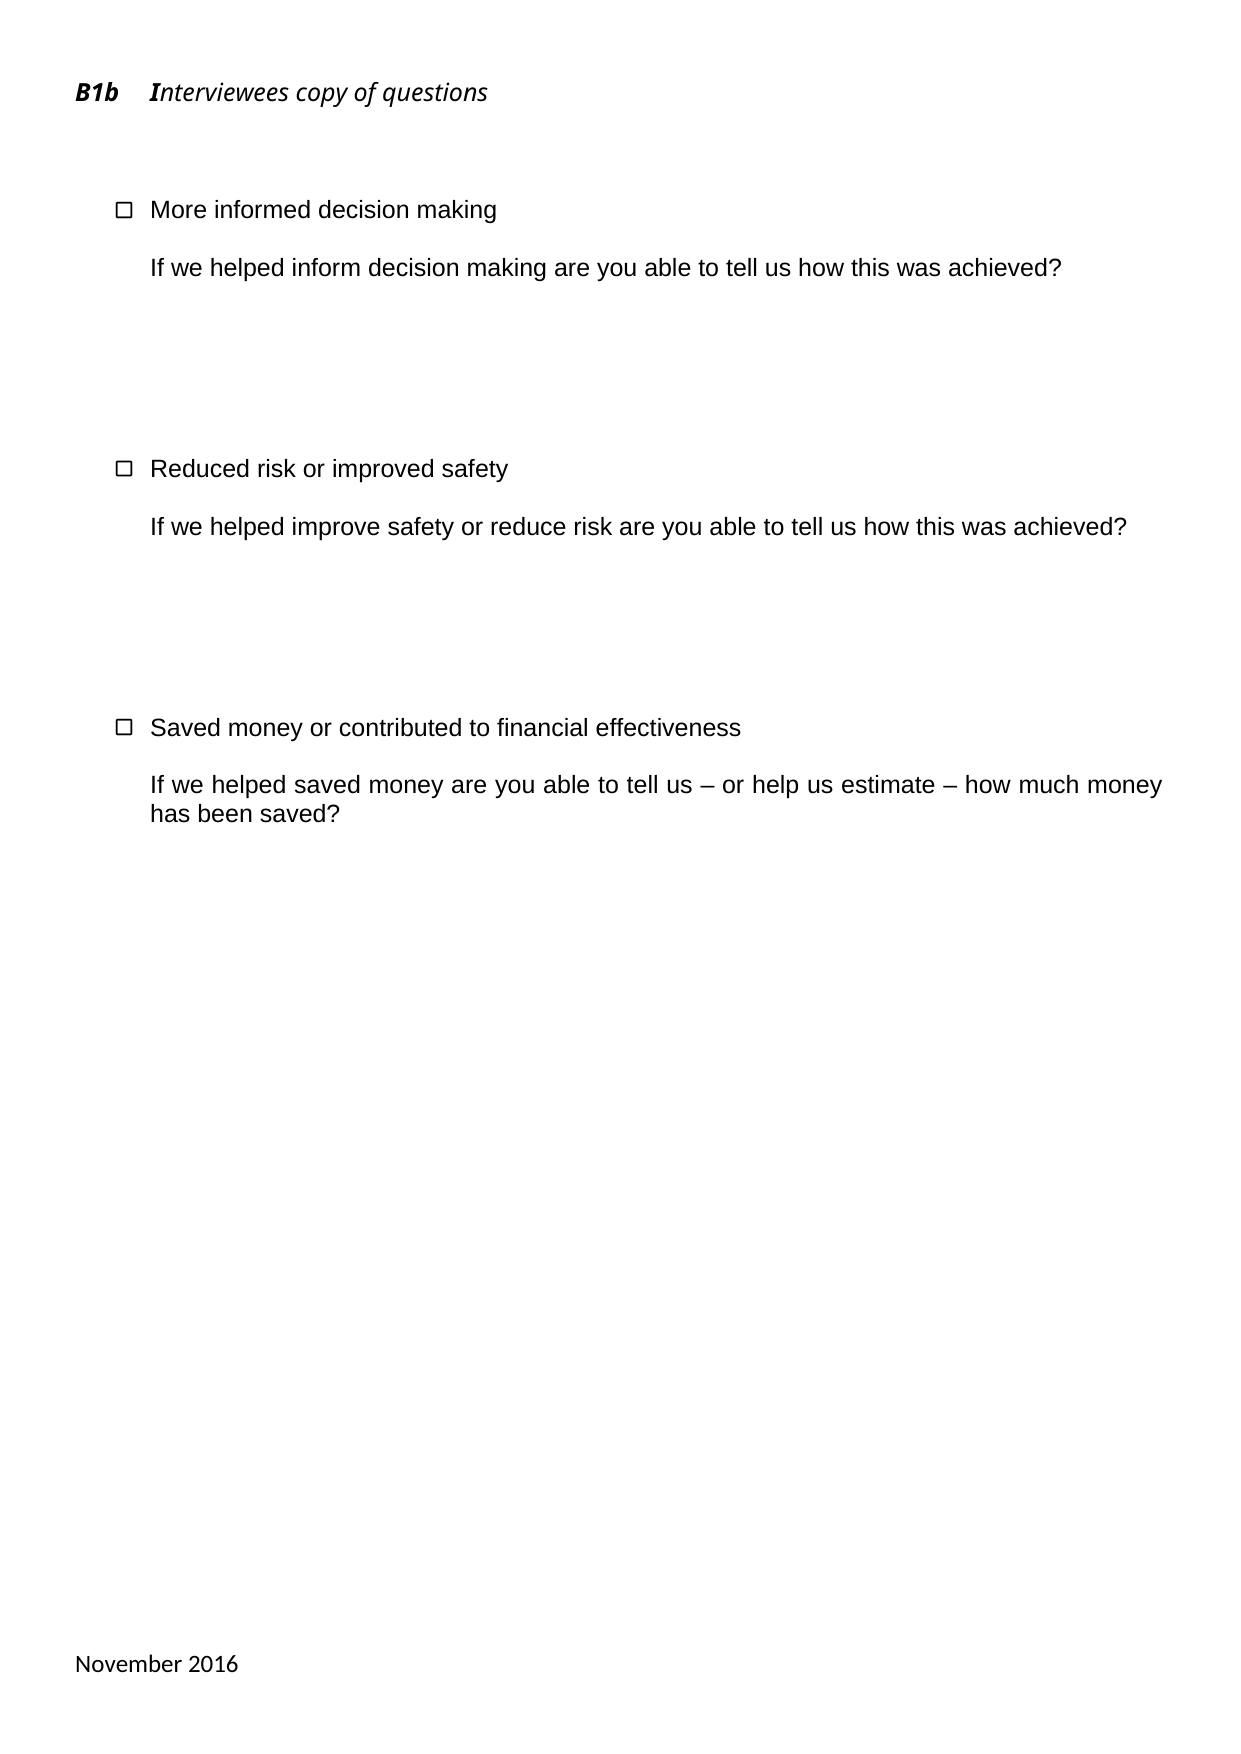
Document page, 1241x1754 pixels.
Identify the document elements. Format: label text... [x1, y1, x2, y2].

text If we helped inform decision making are you able to tell us how this was achieved? [150, 253, 1165, 282]
list Reduced risk or improved safety [112, 454, 1165, 483]
text If we helped saved money are you able to tell us – or help us estimate – how much money has been saved? [150, 770, 1165, 828]
text If we helped improve safety or reduce risk are you able to tell us how this was achieved? [150, 512, 1165, 540]
list More informed decision making [112, 195, 1165, 224]
list Saved money or contributed to financial effectiveness [112, 713, 1165, 742]
